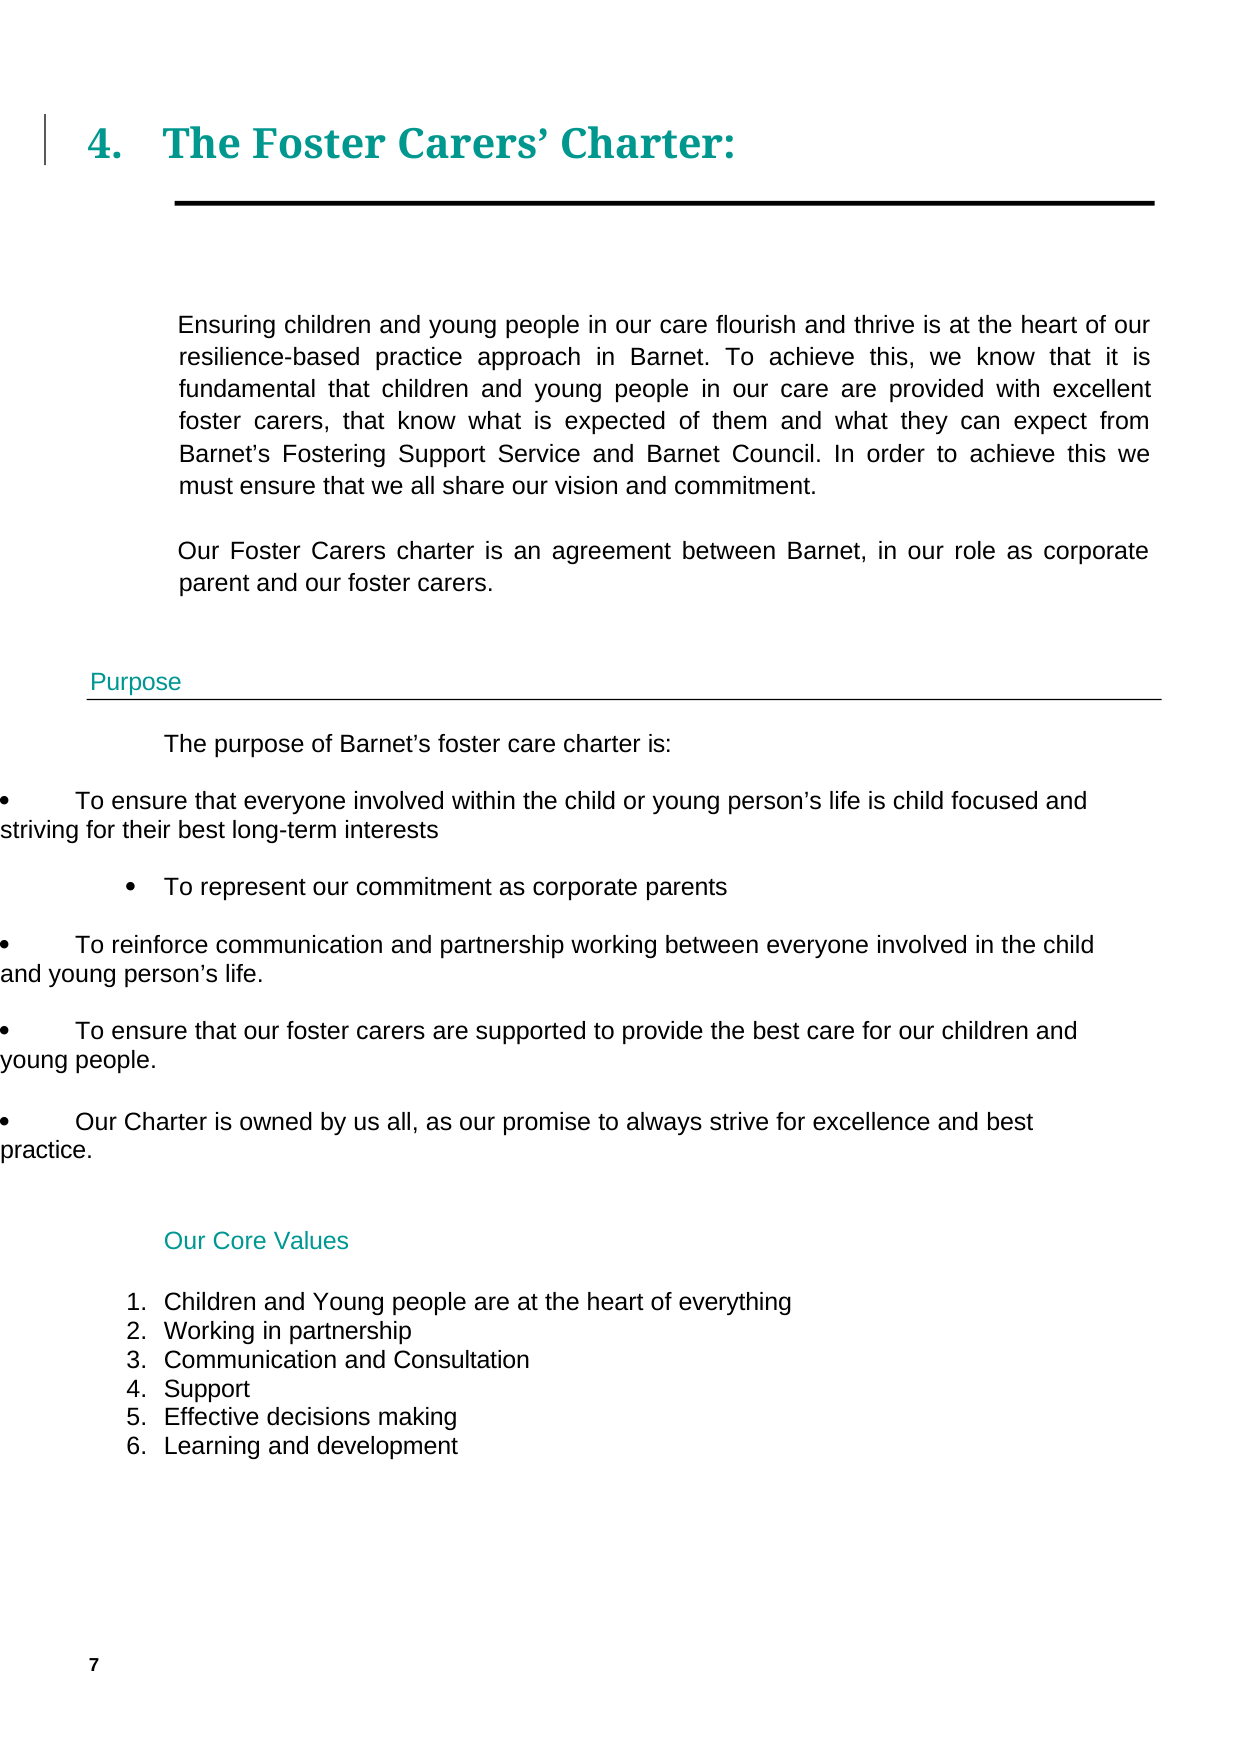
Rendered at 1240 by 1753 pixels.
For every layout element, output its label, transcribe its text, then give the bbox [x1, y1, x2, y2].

list Working in partnership [126, 1316, 1239, 1345]
list Learning and development [126, 1431, 1239, 1460]
list To ensure that our foster carers are supported to provide the best care for our children and young people. [0, 1016, 1117, 1074]
list To represent our commitment as corporate parents [126, 872, 1239, 901]
list To ensure that everyone involved within the child or young person’s life is child focused and striving for their best long-term interests [0, 786, 1127, 844]
text Our Foster Carers charter is an agreement between Barnet, in our role as corporate parent and our foster carers. [177, 536, 1151, 597]
list Children and Young people are at the heart of everything [126, 1287, 1239, 1316]
text Our Core Values [164, 1226, 1239, 1254]
subtitle The Foster Carers’ Charter: [87, 114, 1239, 171]
text Ensuring children and young people in our care flourish and thrive is at the heart of our resilience-based practice approach in Barnet. To achieve this, we know that it is fundamental that children and young people in our care are provided with excellent foster carers, that know what is expected of them and what they can expect from Barnet’s Fostering Support Service and Barnet Council. In order to achieve this we must ensure that we all share our vision and commitment. [177, 310, 1152, 499]
list Effective decisions making [126, 1402, 1239, 1431]
list To reinforce communication and partnership working between everyone involved in the child and young person’s life. [0, 930, 1124, 987]
list Our Charter is owned by us all, as our promise to always strive for excellence and best practice. [0, 1106, 1121, 1164]
text Purpose [90, 667, 1239, 696]
list Communication and Consultation [126, 1345, 1239, 1374]
text The purpose of Barnet’s foster care charter is: [164, 729, 1239, 758]
list Support [126, 1374, 1239, 1402]
